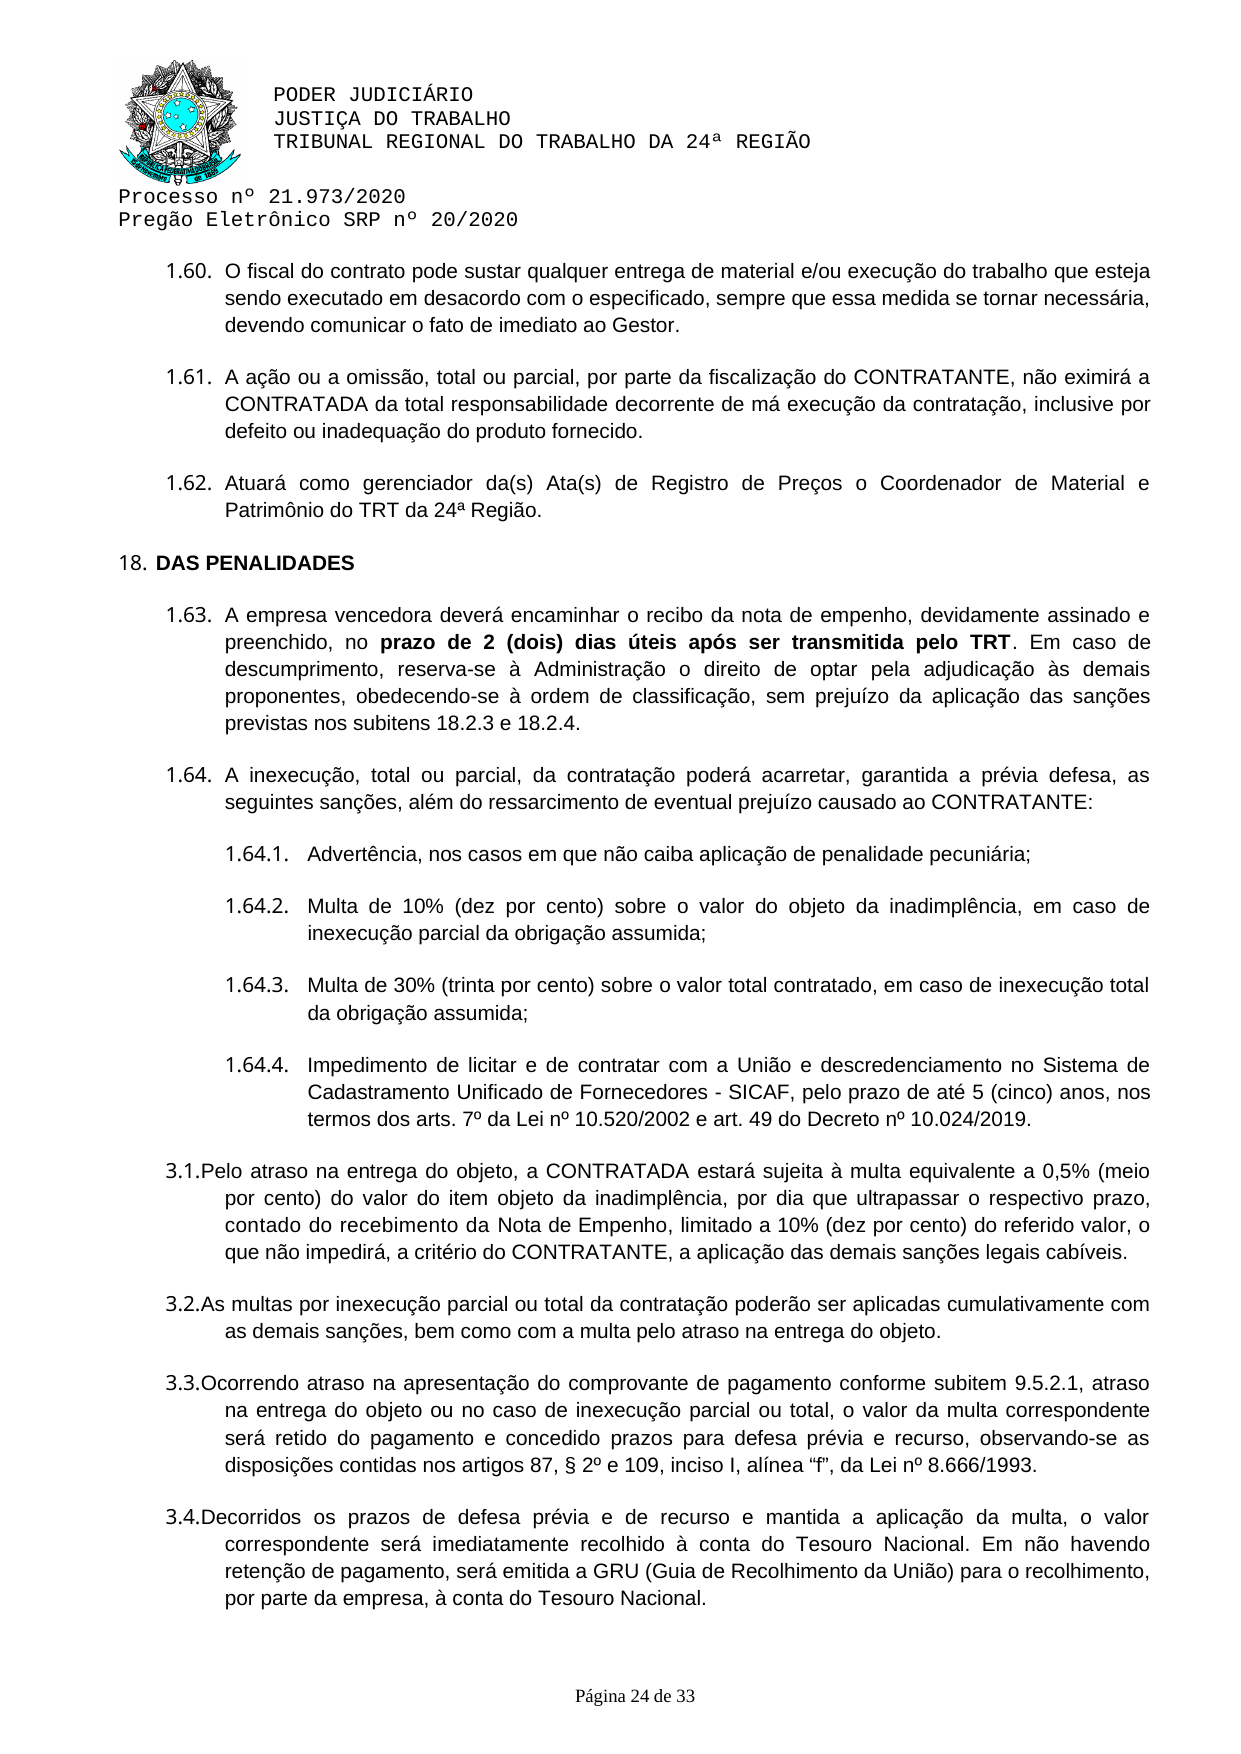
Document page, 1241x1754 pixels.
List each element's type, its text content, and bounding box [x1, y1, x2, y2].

list A empresa vencedora deverá encaminhar o recibo da nota de empenho, devidamente assinado e preenchido, no prazo de 2 (dois) dias úteis após ser transmitida pelo TRT. Em caso de descumprimento, reserva-se à Administração o direito de optar pela adjudicação às demais proponentes, obedecendo-se à ordem de classificação, sem prejuízo da aplicação das sanções previstas nos subitens 18.2.3 e 18.2.4. [165, 600, 1152, 736]
list As multas por inexecução parcial ou total da contratação poderão ser aplicadas cumulativamente com as demais sanções, bem como com a multa pelo atraso na entrega do objeto. [165, 1290, 1152, 1344]
list DAS PENALIDADES [118, 548, 1152, 575]
list Atuará como gerenciador da(s) Ata(s) de Registro de Preços o Coordenador de Material e Patrimônio do TRT da 24ª Região. [165, 469, 1152, 523]
list Pelo atraso na entrega do objeto, a CONTRATADA estará sujeita à multa equivalente a 0,5% (meio por cento) do valor do item objeto da inadimplência, por dia que ultrapassar o respectivo prazo, contado do recebimento da Nota de Empenho, limitado a 10% (dez por cento) do referido valor, o que não impedirá, a critério do CONTRATANTE, a aplicação das demais sanções legais cabíveis. [165, 1157, 1152, 1265]
list A inexecução, total ou parcial, da contratação poderá acarretar, garantida a prévia defesa, as seguintes sanções, além do ressarcimento de eventual prejuízo causado ao CONTRATANTE: [165, 761, 1152, 815]
list Impedimento de licitar e de contratar com a União e descredenciamento no Sistema de Cadastramento Unificado de Fornecedores - SICAF, pelo prazo de até 5 (cinco) anos, nos termos dos arts. 7º da Lei nº 10.520/2002 e art. 49 do Decreto nº 10.024/2019. [224, 1050, 1152, 1132]
list Advertência, nos casos em que não caiba aplicação de penalidade pecuniária; [224, 840, 1152, 867]
list Multa de 10% (dez por cento) sobre o valor do objeto da inadimplência, em caso de inexecução parcial da obrigação assumida; [224, 892, 1152, 946]
list O fiscal do contrato pode sustar qualquer entrega de material e/ou execução do trabalho que esteja sendo executado em desacordo com o especificado, sempre que essa medida se tornar necessária, devendo comunicar o fato de imediato ao Gestor. [165, 257, 1152, 338]
list Ocorrendo atraso na apresentação do comprovante de pagamento conforme subitem 9.5.2.1, atraso na entrega do objeto ou no caso de inexecução parcial ou total, o valor da multa correspondente será retido do pagamento e concedido prazos para defesa prévia e recurso, observando-se as disposições contidas nos artigos 87, § 2º e 109, inciso I, alínea “f”, da Lei nº 8.666/1993. [165, 1369, 1152, 1477]
list A ação ou a omissão, total ou parcial, por parte da fiscalização do CONTRATANTE, não eximirá a CONTRATADA da total responsabilidade decorrente de má execução da contratação, inclusive por defeito ou inadequação do produto fornecido. [165, 363, 1152, 444]
picture [118, 59, 243, 186]
list Multa de 30% (trinta por cento) sobre o valor total contratado, em caso de inexecução total da obrigação assumida; [224, 971, 1152, 1025]
list Decorridos os prazos de defesa prévia e de recurso e mantida a aplicação da multa, o valor correspondente será imediatamente recolhido à conta do Tesouro Nacional. Em não havendo retenção de pagamento, será emitida a GRU (Guia de Recolhimento da União) para o recolhimento, por parte da empresa, à conta do Tesouro Nacional. [165, 1502, 1152, 1611]
